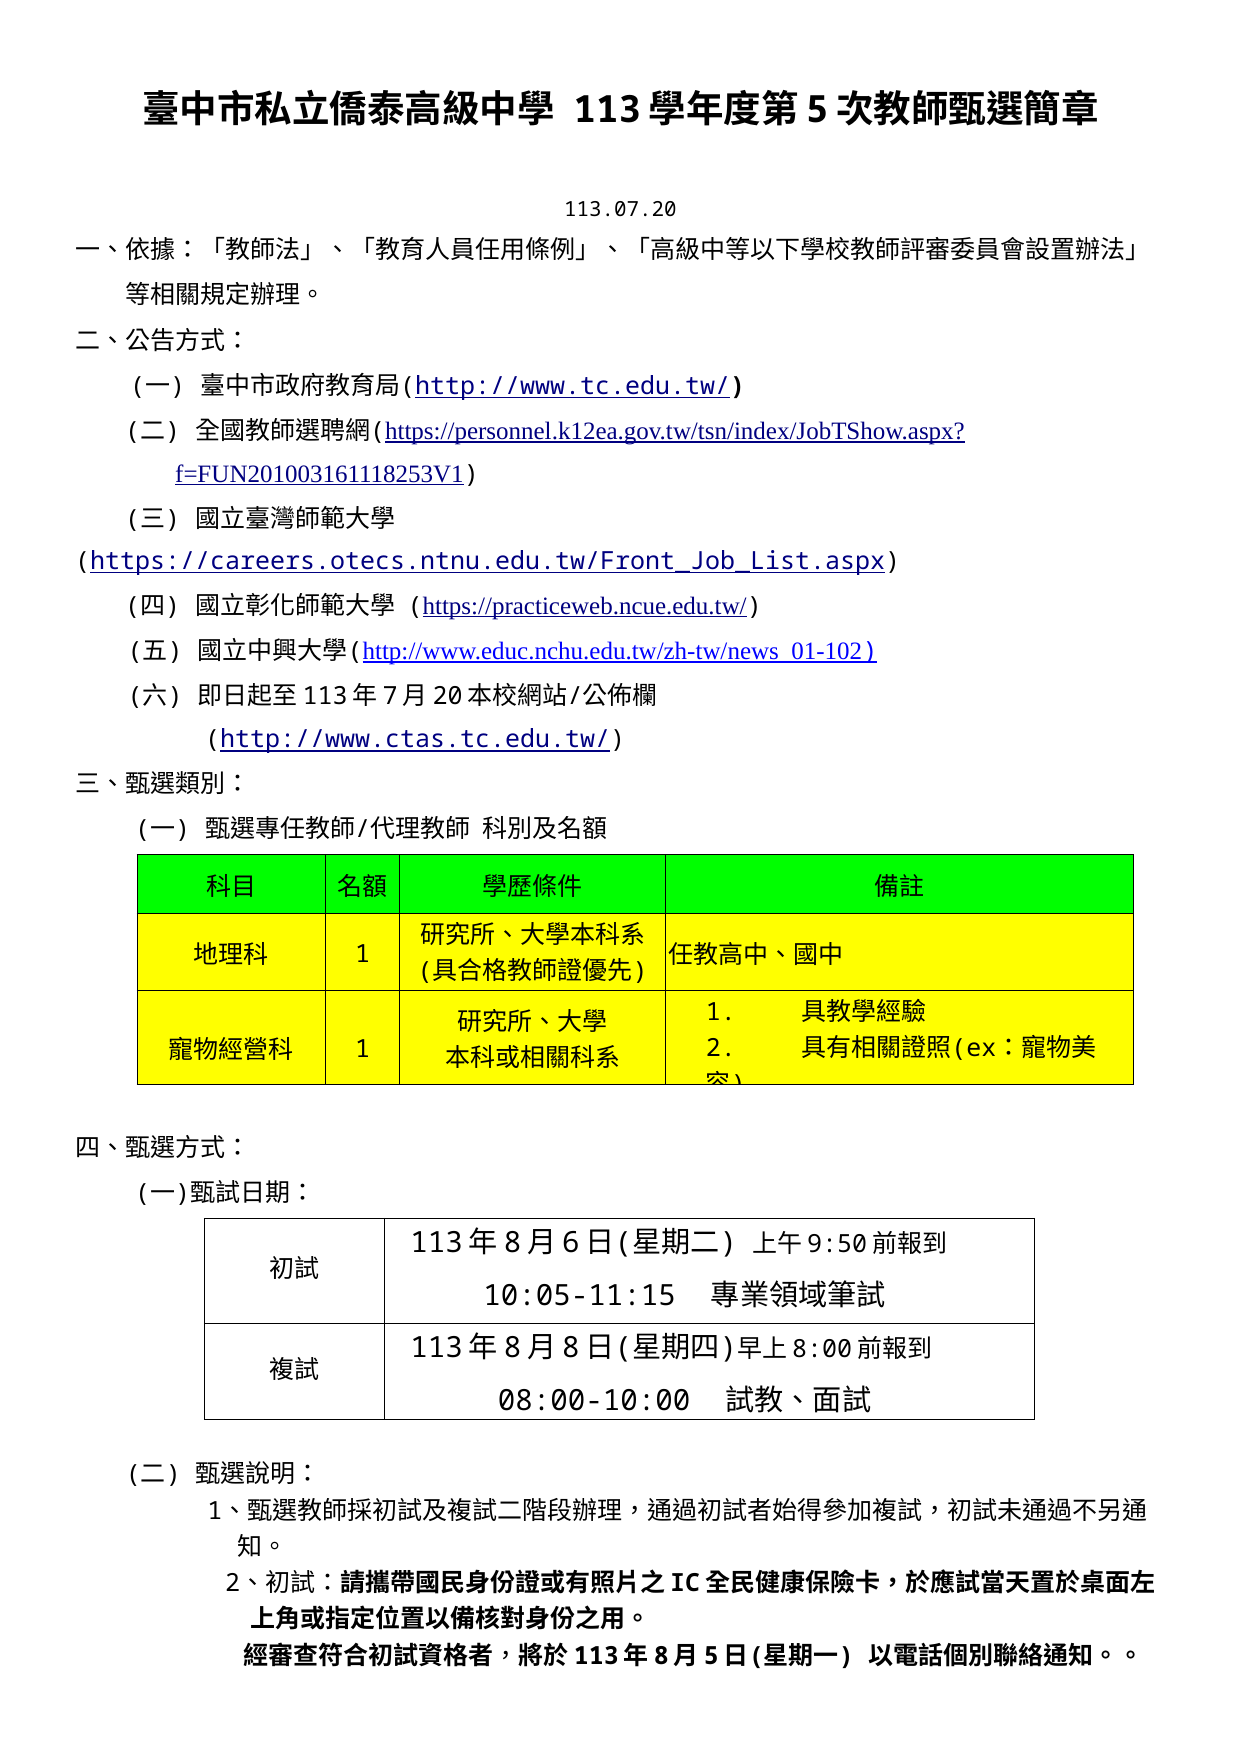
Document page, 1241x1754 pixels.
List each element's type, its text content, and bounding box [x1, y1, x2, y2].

text (一)甄試日期： [75, 1172, 1165, 1209]
table_header 113年8月6日(星期二) 上午9:50前報到 10:05-11:15 專業領域筆試 [385, 1219, 1034, 1322]
text (二) 全國教師選聘網(https://personnel.k12ea.gov.tw/tsn/index/JobTShow.aspx?f=FUN201003161118253V1) [125, 411, 1165, 489]
table_cell 1 [326, 914, 399, 990]
text (六) 即日起至113年7月20本校網站/公佈欄 [75, 676, 1165, 712]
table_cell 研究所、大學本科系 (具合格教師證優先) ) [400, 914, 665, 990]
text 2、初試：請攜帶國民身份證或有照片之IC全民健康保險卡，於應試當天置於桌面左上角或指定位置以備核對身份之用。 [75, 1563, 1165, 1635]
text 二、公告方式： [75, 320, 1165, 356]
table_header 科目 [138, 855, 325, 913]
text (http://www.ctas.tc.edu.tw/) [75, 721, 1165, 755]
text (一) 甄選專任教師/代理教師 科別及名額 [75, 809, 1165, 845]
table_cell 1 [326, 991, 399, 1084]
table_cell 研究所、大學 本科或相關科系 [400, 991, 665, 1084]
text 臺中市私立僑泰高級中學 113學年度第5次教師甄選簡章 [75, 79, 1165, 134]
table_cell 具教學經驗 具有相關證照(ex：寵物美容) [666, 991, 1133, 1084]
text 1、甄選教師採初試及複試二階段辦理，通過初試者始得參加複試，初試未通過不另通知。 [162, 1490, 1165, 1563]
text (一) 臺中市政府教育局(http://www.tc.edu.tw/) [75, 366, 1165, 402]
table_cell 113年8月8日(星期四)早上8:00前報到 08:00-10:00 試教、面試 [385, 1324, 1034, 1419]
text 四、甄選方式： [75, 1127, 1165, 1163]
text (五) 國立中興大學(http://www.educ.nchu.edu.tw/zh-tw/news_01-102) [75, 631, 1165, 667]
table_header 初試 [205, 1219, 384, 1322]
table_cell 複試 [205, 1324, 384, 1419]
table_cell 任教高中、國中 [666, 914, 1133, 990]
table_cell 寵物經營科 [138, 991, 325, 1084]
table_header 學歷條件 [400, 855, 665, 913]
table_cell 地理科 [138, 914, 325, 990]
table_header 名額 [326, 855, 399, 913]
text 一、依據：「教師法」、「教育人員任用條例」、「高級中等以下學校教師評審委員會設置辦法」等相關規定辦理。 [75, 229, 1165, 311]
text 113.07.20 [75, 147, 1165, 222]
text 經審查符合初試資格者，將於113年8月5日(星期一) 以電話個別聯絡通知。。 [244, 1635, 1165, 1671]
text (四) 國立彰化師範大學 (https://practiceweb.ncue.edu.tw/) [75, 585, 1165, 621]
text 三、甄選類別： [75, 764, 1165, 800]
text (二) 甄選說明： [75, 1454, 1165, 1490]
text (三) 國立臺灣師範大學(https://careers.otecs.ntnu.edu.tw/Front_Job_List.aspx) [75, 498, 1165, 577]
table_header 備註 [666, 855, 1133, 913]
